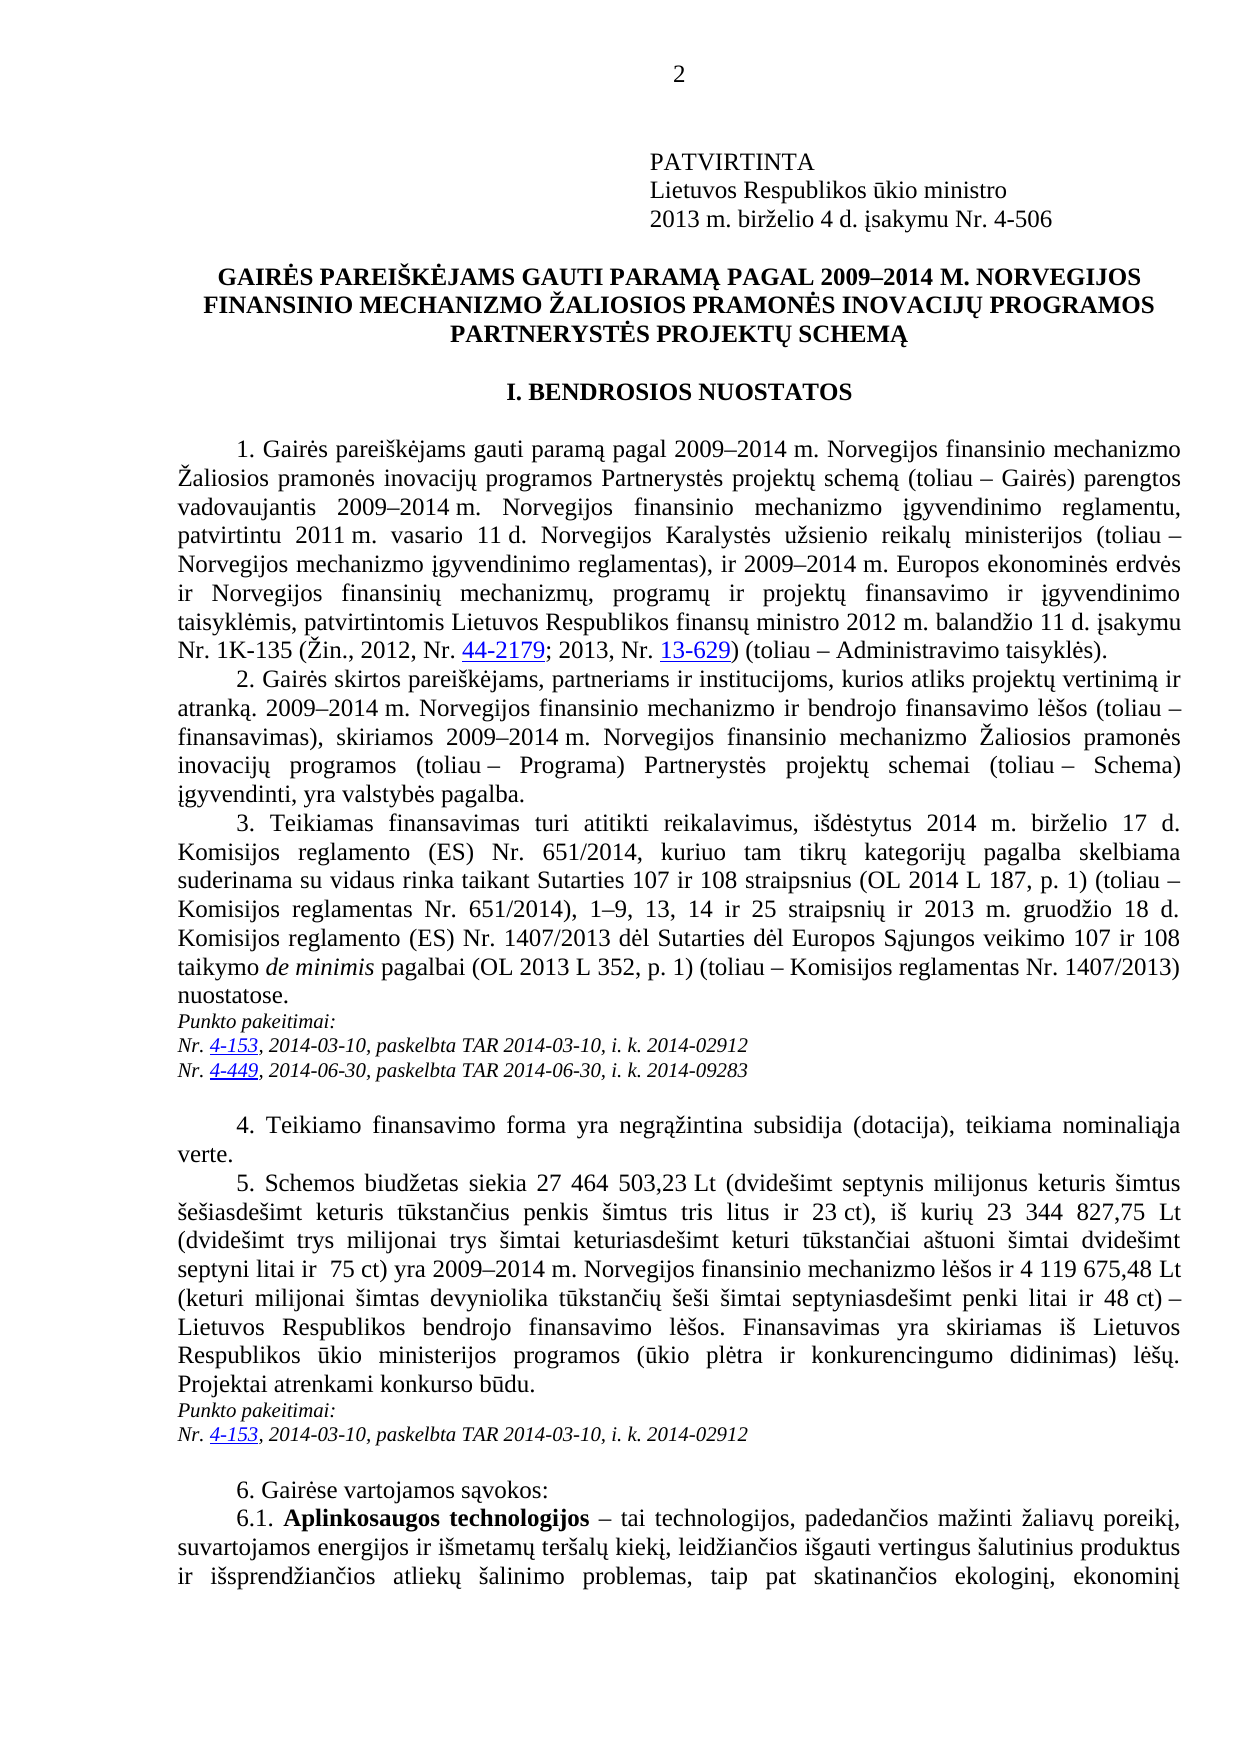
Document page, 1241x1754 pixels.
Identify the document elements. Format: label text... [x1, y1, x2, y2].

text 6. Gairėse vartojamos sąvokos: [177, 1475, 1181, 1503]
text 5. Schemos biudžetas siekia 27 464 503,23 Lt (dvidešimt septynis milijonus keturis šimtus šešiasdešimt keturis tūkstančius penkis šimtus tris litus ir 23 ct), iš kurių 23 344 827,75 Lt (dvidešimt trys milijonai trys šimtai keturiasdešimt keturi tūkstančiai aštuoni šimtai dvidešimt septyni litai ir 75 ct) yra 2009–2014 m. Norvegijos finansinio mechanizmo lėšos ir 4 119 675,48 Lt (keturi milijonai šimtas devyniolika tūkstančių šeši šimtai septyniasdešimt penki litai ir 48 ct) – Lietuvos Respublikos bendrojo finansavimo lėšos. Finansavimas yra skiriamas iš Lietuvos Respublikos ūkio ministerijos programos (ūkio plėtra ir konkurencingumo didinimas) lėšų. Projektai atrenkami konkurso būdu. [177, 1168, 1181, 1398]
text 3. Teikiamas finansavimas turi atitikti reikalavimus, išdėstytus 2014 m. birželio 17 d. Komisijos reglamento (ES) Nr. 651/2014, kuriuo tam tikrų kategorijų pagalba skelbiama suderinama su vidaus rinka taikant Sutarties 107 ir 108 straipsnius (OL 2014 L 187, p. 1) (toliau – Komisijos reglamentas Nr. 651/2014), 1–9, 13, 14 ir 25 straipsnių ir 2013 m. gruodžio 18 d. Komisijos reglamento (ES) Nr. 1407/2013 dėl Sutarties dėl Europos Sąjungos veikimo 107 ir 108 taikymo de minimis pagalbai (OL 2013 L 352, p. 1) (toliau – Komisijos reglamentas Nr. 1407/2013) nuostatose. [177, 808, 1181, 1009]
text I. BENDROSIOS NUOSTATOS [177, 377, 1181, 406]
text 2. Gairės skirtos pareiškėjams, partneriams ir institucijoms, kurios atliks projektų vertinimą ir atranką. 2009–2014 m. Norvegijos finansinio mechanizmo ir bendrojo finansavimo lėšos (toliau – finansavimas), skiriamos 2009–2014 m. Norvegijos finansinio mechanizmo Žaliosios pramonės inovacijų programos (toliau – Programa) Partnerystės projektų schemai (toliau – Schema) įgyvendinti, yra valstybės pagalba. [177, 664, 1181, 808]
text Punkto pakeitimai: [177, 1398, 1181, 1422]
text 4. Teikiamo finansavimo forma yra negrąžintina subsidija (dotacija), teikiama nominaliąja verte. [177, 1110, 1181, 1168]
text Punkto pakeitimai: [177, 1009, 1181, 1033]
text Lietuvos Respublikos ūkio ministro [649, 176, 1181, 204]
text Nr. 4-449, 2014-06-30, paskelbta TAR 2014-06-30, i. k. 2014-09283 [177, 1057, 1181, 1082]
text Nr. 4-153, 2014-03-10, paskelbta TAR 2014-03-10, i. k. 2014-02912 [177, 1033, 1181, 1057]
text Nr. 4-153, 2014-03-10, paskelbta TAR 2014-03-10, i. k. 2014-02912 [177, 1422, 1181, 1446]
text PATVIRTINTA [649, 147, 1181, 176]
text 2013 m. birželio 4 d. įsakymu Nr. 4-506 [649, 204, 1181, 233]
text GAIRĖS PAREIŠKĖJAMS gauti paramą pagal 2009–2014 m. Norvegijos finansinio mechanizmo žaliosios pramonės Inovacijų programos PARTNERYSTĖS PROJEKTŲ schemą [177, 262, 1181, 348]
text 6.1. Aplinkosaugos technologijos – tai technologijos, padedančios mažinti žaliavų poreikį, suvartojamos energijos ir išmetamų teršalų kiekį, leidžiančios išgauti vertingus šalutinius produktus ir išsprendžiančios atliekų šalinimo problemas, taip pat skatinančios ekologinį, ekonominį [177, 1503, 1181, 1590]
text 1. Gairės pareiškėjams gauti paramą pagal 2009–2014 m. Norvegijos finansinio mechanizmo Žaliosios pramonės inovacijų programos Partnerystės projektų schemą (toliau – Gairės) parengtos vadovaujantis 2009–2014 m. Norvegijos finansinio mechanizmo įgyvendinimo reglamentu, patvirtintu 2011 m. vasario 11 d. Norvegijos Karalystės užsienio reikalų ministerijos (toliau – Norvegijos mechanizmo įgyvendinimo reglamentas), ir 2009–2014 m. Europos ekonominės erdvės ir Norvegijos finansinių mechanizmų, programų ir projektų finansavimo ir įgyvendinimo taisyklėmis, patvirtintomis Lietuvos Respublikos finansų ministro 2012 m. balandžio 11 d. įsakymu Nr. 1K-135 (Žin., 2012, Nr. 44-2179; 2013, Nr. 13-629) (toliau – Administravimo taisyklės). [177, 434, 1181, 664]
